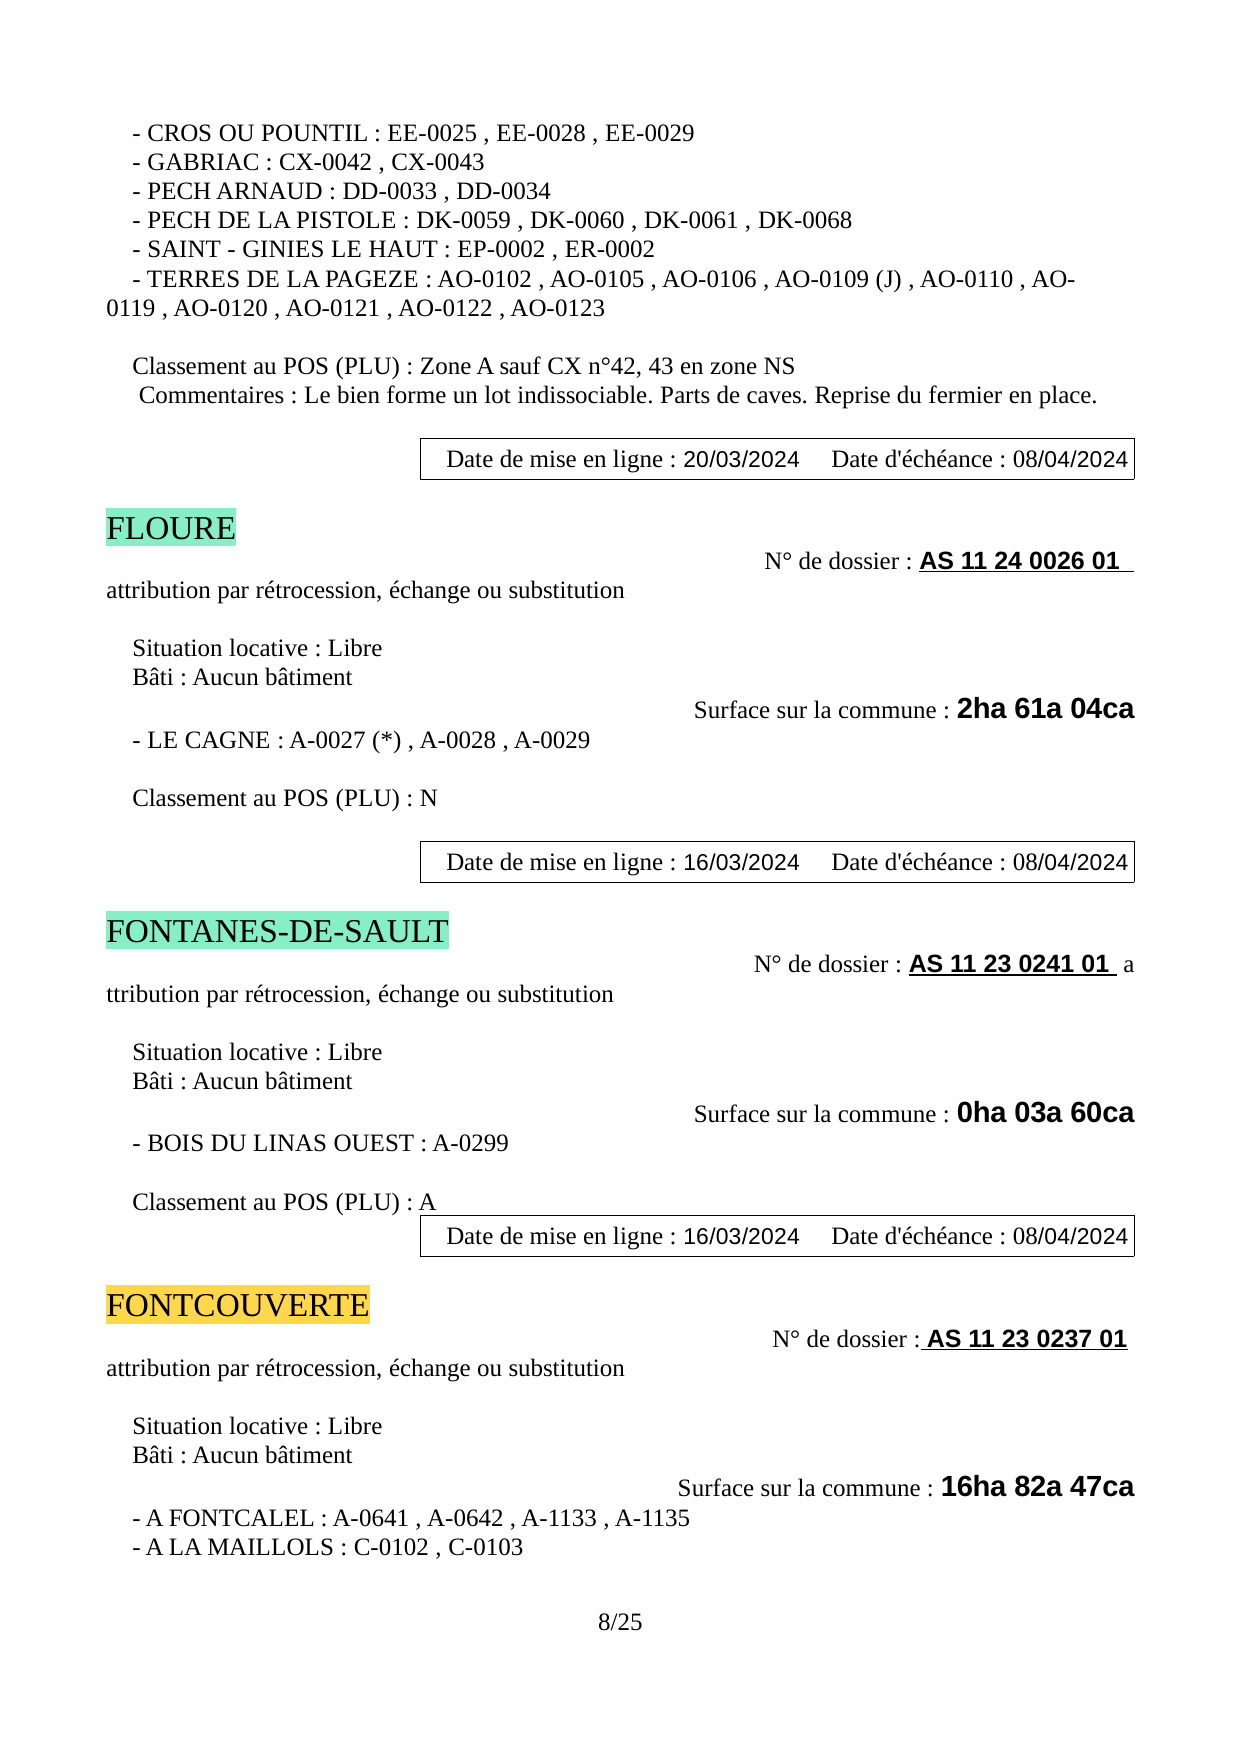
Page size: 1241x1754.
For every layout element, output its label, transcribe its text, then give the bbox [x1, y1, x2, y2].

text - SAINT - GINIES LE HAUT : EP-0002 , ER-0002 [106, 234, 1134, 263]
table_header Date d'échéance : 08/04/2024 [806, 842, 1134, 882]
text Commentaires : Le bien forme un lot indissociable. Parts de caves. Reprise du fermier en place. [106, 380, 1134, 409]
text Bâti : Aucun bâtiment [106, 1440, 1134, 1469]
text - A FONTCALEL : A-0641 , A-0642 , A-1133 , A-1135 [106, 1502, 1134, 1532]
text Situation locative : Libre [106, 1411, 1134, 1440]
text Classement au POS (PLU) : N [106, 783, 1134, 812]
table_header Date de mise en ligne : 16/03/2024 [421, 842, 806, 882]
text - TERRES DE LA PAGEZE : AO-0102 , AO-0105 , AO-0106 , AO-0109 (J) , AO-0110 , AO-0119 , AO-0120 , AO-0121 , AO-0122 , AO-0123 [106, 263, 1134, 322]
text Surface sur la commune : 2ha 61a 04ca [106, 691, 1134, 725]
table_header Date de mise en ligne : 16/03/2024 [421, 1216, 806, 1256]
text - LE CAGNE : A-0027 (*) , A-0028 , A-0029 [106, 725, 1134, 754]
text FONTCOUVERTE [106, 1285, 1134, 1324]
text N° de dossier : AS 11 24 0026 01 [106, 546, 1134, 575]
text - BOIS DU LINAS OUEST : A-0299 [106, 1128, 1134, 1157]
text - PECH ARNAUD : DD-0033 , DD-0034 [106, 176, 1134, 205]
text ttribution par rétrocession, échange ou substitution [106, 978, 1134, 1007]
text Surface sur la commune : 0ha 03a 60ca [106, 1095, 1134, 1128]
table_header Date de mise en ligne : 20/03/2024 [421, 439, 806, 478]
text - GABRIAC : CX-0042 , CX-0043 [106, 147, 1134, 176]
table_header Date d'échéance : 08/04/2024 [806, 439, 1134, 478]
table_header Date d'échéance : 08/04/2024 [806, 1216, 1134, 1256]
text FONTANES-DE-SAULT [106, 911, 1134, 949]
text Situation locative : Libre [106, 1037, 1134, 1066]
text Classement au POS (PLU) : Zone A sauf CX n°42, 43 en zone NS [106, 351, 1134, 380]
text attribution par rétrocession, échange ou substitution [106, 1353, 1134, 1382]
text FLOURE [106, 508, 1134, 546]
text - CROS OU POUNTIL : EE-0025 , EE-0028 , EE-0029 [106, 118, 1134, 147]
text Bâti : Aucun bâtiment [106, 1066, 1134, 1095]
text - A LA MAILLOLS : C-0102 , C-0103 [106, 1532, 1134, 1561]
text Bâti : Aucun bâtiment [106, 662, 1134, 691]
text - PECH DE LA PISTOLE : DK-0059 , DK-0060 , DK-0061 , DK-0068 [106, 205, 1134, 234]
text attribution par rétrocession, échange ou substitution [106, 575, 1134, 604]
text N° de dossier : AS 11 23 0237 01 [106, 1324, 1134, 1353]
text Surface sur la commune : 16ha 82a 47ca [106, 1469, 1134, 1502]
text Situation locative : Libre [106, 633, 1134, 662]
text Classement au POS (PLU) : A [106, 1186, 1134, 1215]
text N° de dossier : AS 11 23 0241 01 a [106, 949, 1134, 978]
